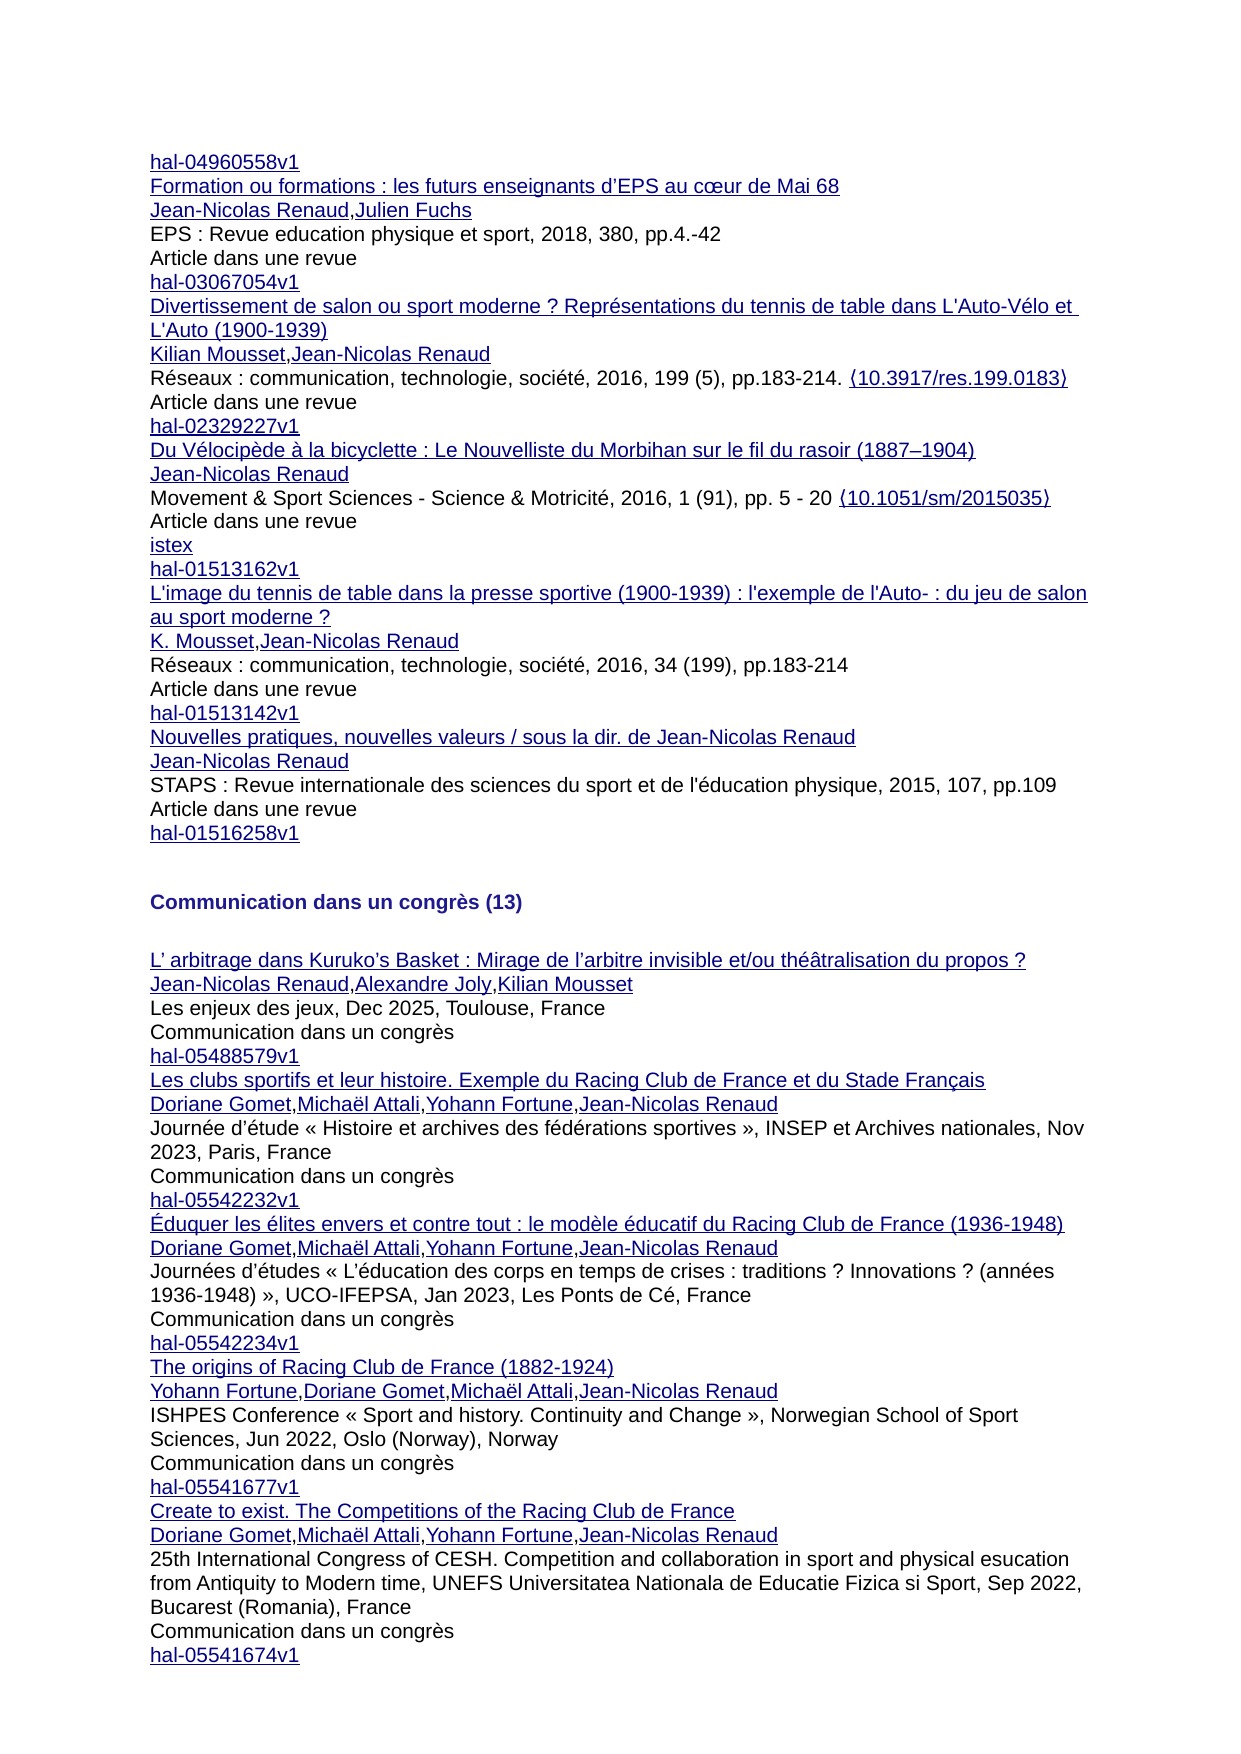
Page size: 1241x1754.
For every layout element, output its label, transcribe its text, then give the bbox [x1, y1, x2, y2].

table_cell hal-04960558v1 [150, 150, 1090, 174]
table_cell Divertissement de salon ou sport moderne ? Représentations du tennis de table dans L'Auto-Vélo et L'Auto (1900-1939) Kilian Mousset,Jean-Nicolas Renaud Réseaux : communication, technologie, société, 2016, 199 (5), pp.183-214. ⟨10.3917/res.199.0183⟩ Article dans une revue hal-02329227v1 [150, 294, 1090, 437]
table_cell Du Vélocipède à la bicyclette : Le Nouvelliste du Morbihan sur le fil du rasoir (1887–1904) Jean-Nicolas Renaud Movement & Sport Sciences - Science & Motricité, 2016, 1 (91), pp. 5 - 20 ⟨10.1051/sm/2015035⟩ Article dans une revue istex hal-01513162v1 [150, 438, 1090, 581]
table_cell L'image du tennis de table dans la presse sportive (1900-1939) : l'exemple de l'Auto- : du jeu de salon au sport moderne ? K. Mousset,Jean-Nicolas Renaud Réseaux : communication, technologie, société, 2016, 34 (199), pp.183-214 Article dans une revue hal-01513142v1 [150, 581, 1090, 725]
table_cell Éduquer les élites envers et contre tout : le modèle éducatif du Racing Club de France (1936-1948) Doriane Gomet,Michaël Attali,Yohann Fortune,Jean-Nicolas Renaud Journées d’études « L’éducation des corps en temps de crises : traditions ? Innovations ? (années 1936-1948) », UCO-IFEPSA, Jan 2023, Les Ponts de Cé, France Communication dans un congrès hal-05542234v1 [150, 1211, 1090, 1355]
table_cell The origins of Racing Club de France (1882-1924) Yohann Fortune,Doriane Gomet,Michaël Attali,Jean-Nicolas Renaud ISHPES Conference « Sport and history. Continuity and Change », Norwegian School of Sport Sciences, Jun 2022, Oslo (Norway), Norway Communication dans un congrès hal-05541677v1 [150, 1355, 1090, 1499]
table_cell Les clubs sportifs et leur histoire. Exemple du Racing Club de France et du Stade Français Doriane Gomet,Michaël Attali,Yohann Fortune,Jean-Nicolas Renaud Journée d’étude « Histoire et archives des fédérations sportives », INSEP et Archives nationales, Nov 2023, Paris, France Communication dans un congrès hal-05542232v1 [150, 1068, 1090, 1211]
table_cell Formation ou formations : les futurs enseignants d’EPS au cœur de Mai 68 Jean-Nicolas Renaud,Julien Fuchs EPS : Revue education physique et sport, 2018, 380, pp.4.-42 Article dans une revue hal-03067054v1 [150, 174, 1090, 294]
table_header L’ arbitrage dans ​Kuruko’s Basket ​: Mirage de l’arbitre invisible et/ou théâtralisation du propos ? Jean-Nicolas Renaud,Alexandre Joly,Kilian Mousset Les enjeux des jeux, Dec 2025, Toulouse, France Communication dans un congrès hal-05488579v1 [150, 948, 1090, 1068]
subtitle Communication dans un congrès (13) [150, 889, 1090, 913]
table_cell Nouvelles pratiques, nouvelles valeurs / sous la dir. de Jean-Nicolas Renaud Jean-Nicolas Renaud STAPS : Revue internationale des sciences du sport et de l'éducation physique, 2015, 107, pp.109 Article dans une revue hal-01516258v1 [150, 725, 1090, 845]
table_cell Create to exist. The Competitions of the Racing Club de France Doriane Gomet,Michaël Attali,Yohann Fortune,Jean-Nicolas Renaud 25th International Congress of CESH. Competition and collaboration in sport and physical esucation from Antiquity to Modern time, UNEFS Universitatea Nationala de Educatie Fizica si Sport, Sep 2022, Bucarest (Romania), France Communication dans un congrès hal-05541674v1 [150, 1499, 1090, 1667]
